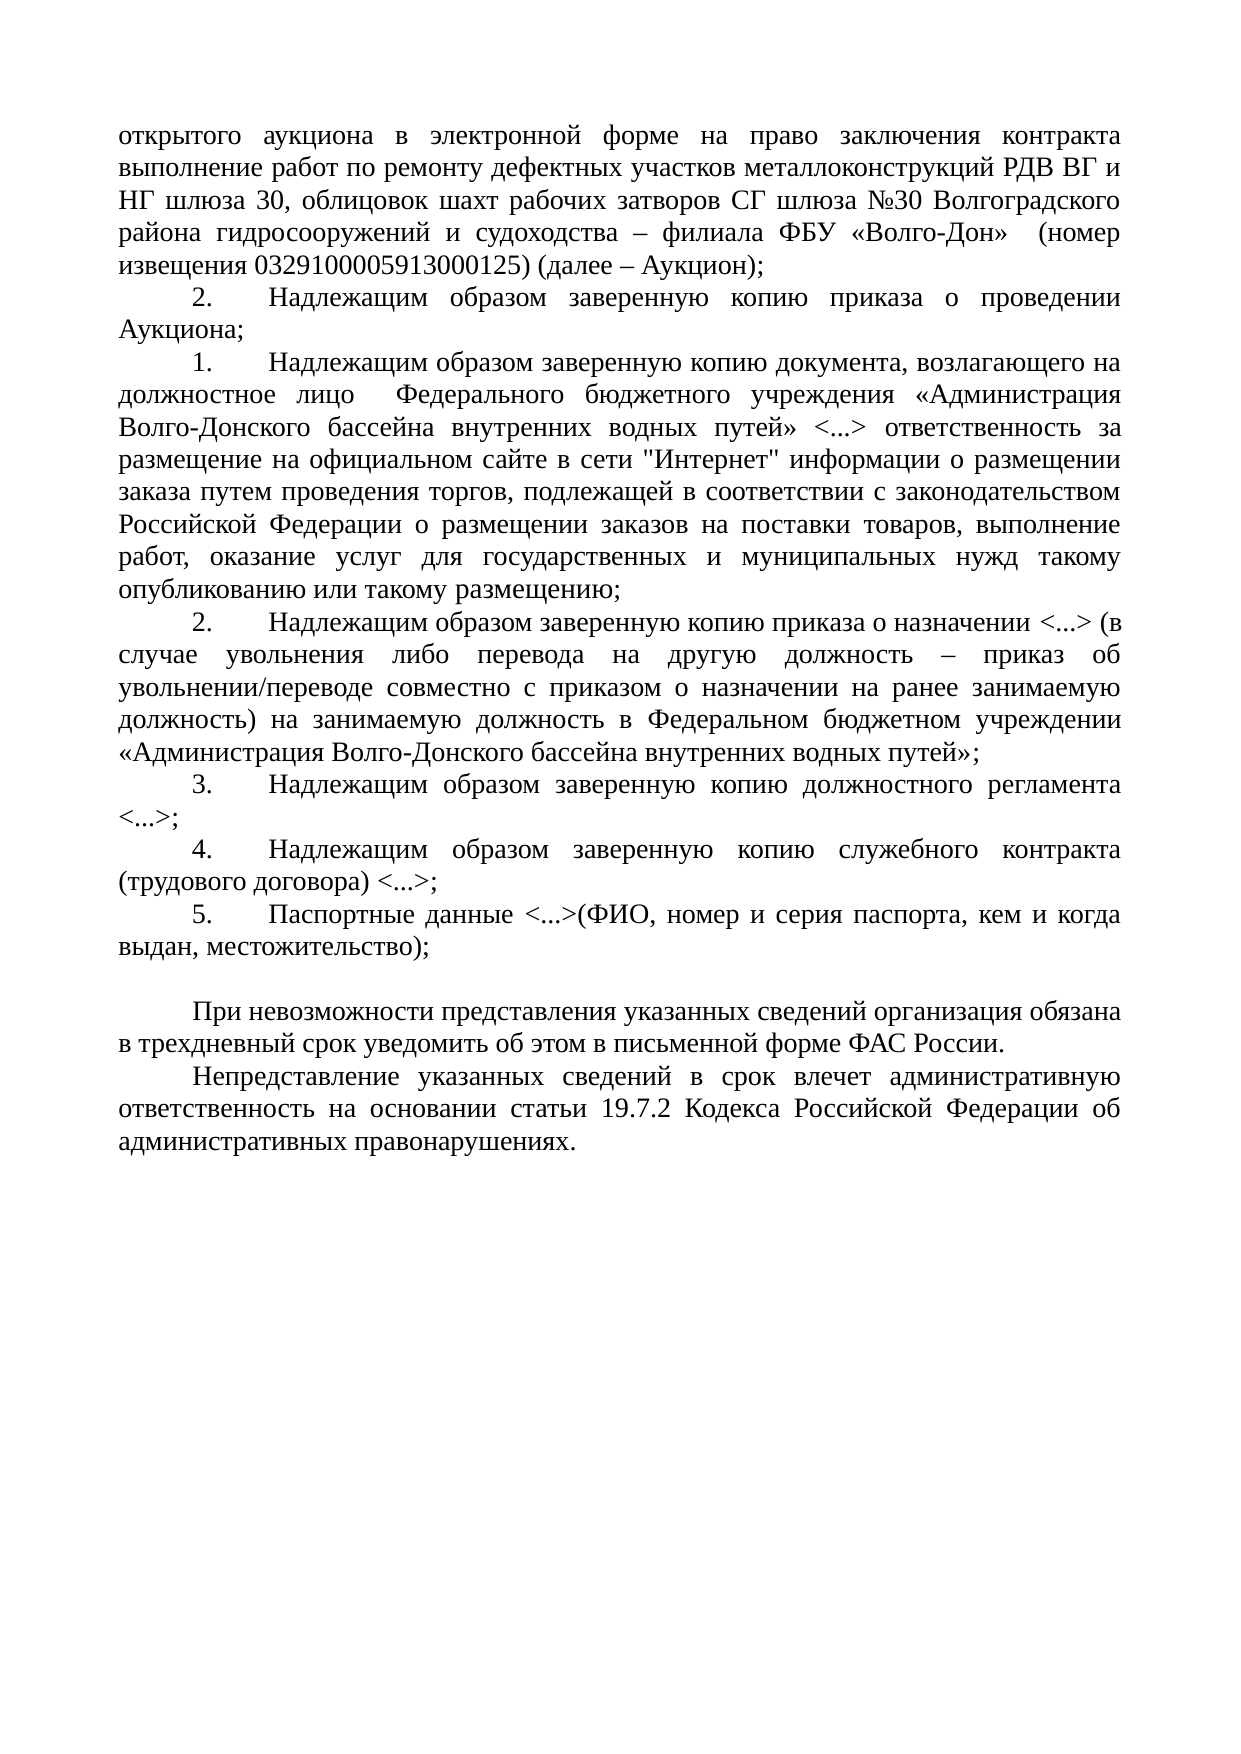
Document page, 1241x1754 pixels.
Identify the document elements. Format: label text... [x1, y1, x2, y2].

list Надлежащим образом заверенную копию служебного контракта (трудового договора) <...>; [118, 832, 1122, 897]
text Непредставление указанных сведений в срок влечет административную ответственность на основании статьи 19.7.2 Кодекса Российской Федерации об административных правонарушениях. [118, 1059, 1122, 1156]
list Надлежащим образом заверенную копию приказа о назначении <...> (в случае увольнения либо перевода на другую должность – приказ об увольнении/переводе совместно с приказом о назначении на ранее занимаемую должность) на занимаемую должность в Федеральном бюджетном учреждении «Администрация Волго-Донского бассейна внутренних водных путей»; [118, 605, 1122, 767]
list открытого аукциона в электронной форме на право заключения контракта выполнение работ по ремонту дефектных участков металлоконструкций РДВ ВГ и НГ шлюза 30, облицовок шахт рабочих затворов СГ шлюза №30 Волгоградского района гидросооружений и судоходства – филиала ФБУ «Волго-Дон» (номер извещения 0329100005913000125) (далее – Аукцион); [118, 118, 1122, 280]
list Надлежащим образом заверенную копию документа, возлагающего на должностное лицо Федерального бюджетного учреждения «Администрация Волго-Донского бассейна внутренних водных путей» <...> ответственность за размещение на официальном сайте в сети "Интернет" информации о размещении заказа путем проведения торгов, подлежащей в соответствии с законодательством Российской Федерации о размещении заказов на поставки товаров, выполнение работ, оказание услуг для государственных и муниципальных нужд такому опубликованию или такому размещению; [118, 345, 1122, 605]
list Надлежащим образом заверенную копию приказа о проведении Аукциона; [118, 280, 1122, 345]
text При невозможности представления указанных сведений организация обязана в трехдневный срок уведомить об этом в письменной форме ФАС России. [118, 994, 1122, 1059]
list Паспортные данные <...>(ФИО, номер и серия паспорта, кем и когда выдан, местожительство); [118, 897, 1122, 962]
list Надлежащим образом заверенную копию должностного регламента <...>; [118, 767, 1122, 832]
